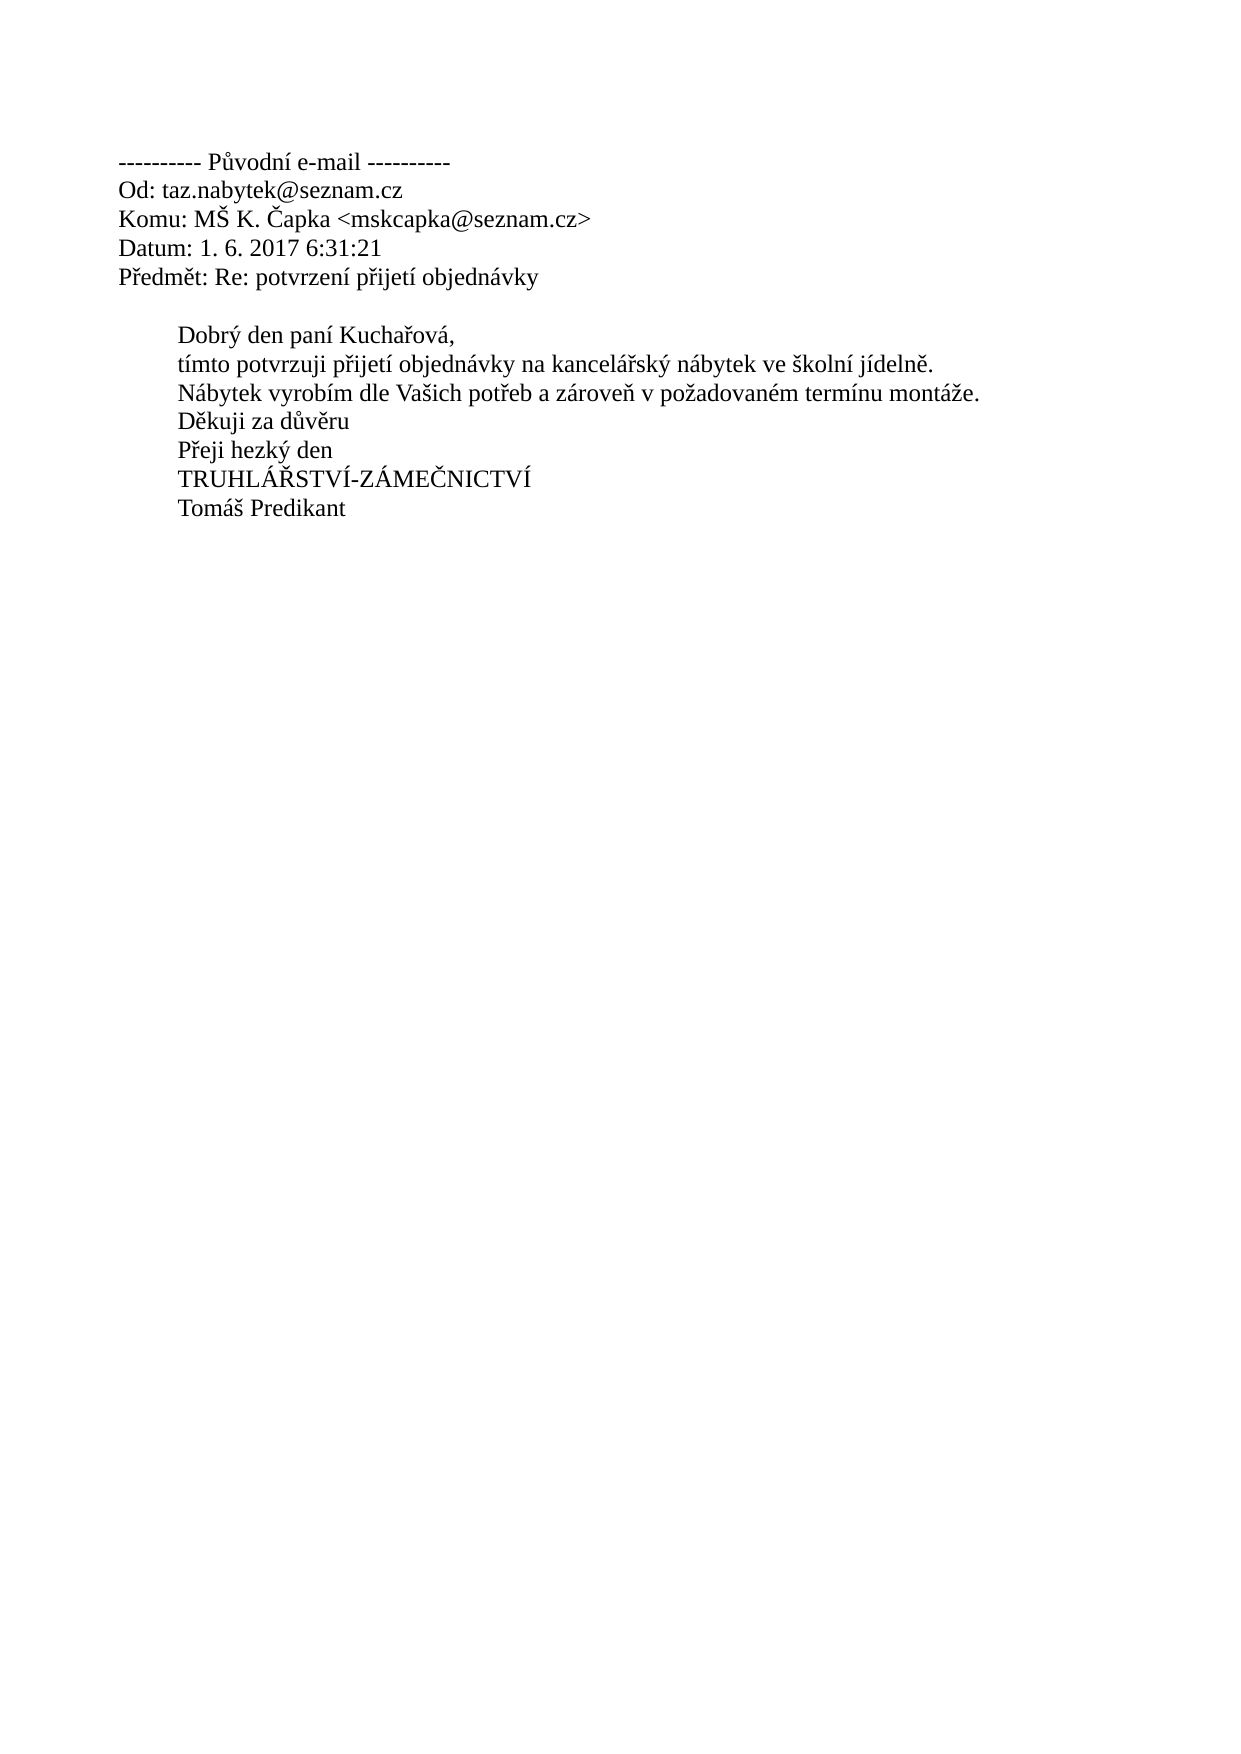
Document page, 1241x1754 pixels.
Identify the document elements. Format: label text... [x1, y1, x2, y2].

text ---------- Původní e-mail ---------- Od: taz.nabytek@seznam.cz Komu: MŠ K. Čapka <mskcapka@seznam.cz> Datum: 1. 6. 2017 6:31:21 Předmět: Re: potvrzení přijetí objednávky [118, 118, 1122, 291]
text TRUHLÁŘSTVÍ-ZÁMEČNICTVÍ [177, 464, 1063, 493]
text Přeji hezký den [177, 435, 1063, 464]
text Děkuji za důvěru [177, 406, 1063, 435]
text Tomáš Predikant [177, 493, 1063, 521]
text Dobrý den paní Kuchařová, [177, 320, 1063, 349]
text Nábytek vyrobím dle Vašich potřeb a zároveň v požadovaném termínu montáže. [177, 378, 1063, 406]
text tímto potvrzuji přijetí objednávky na kancelářský nábytek ve školní jídelně. [177, 349, 1063, 378]
